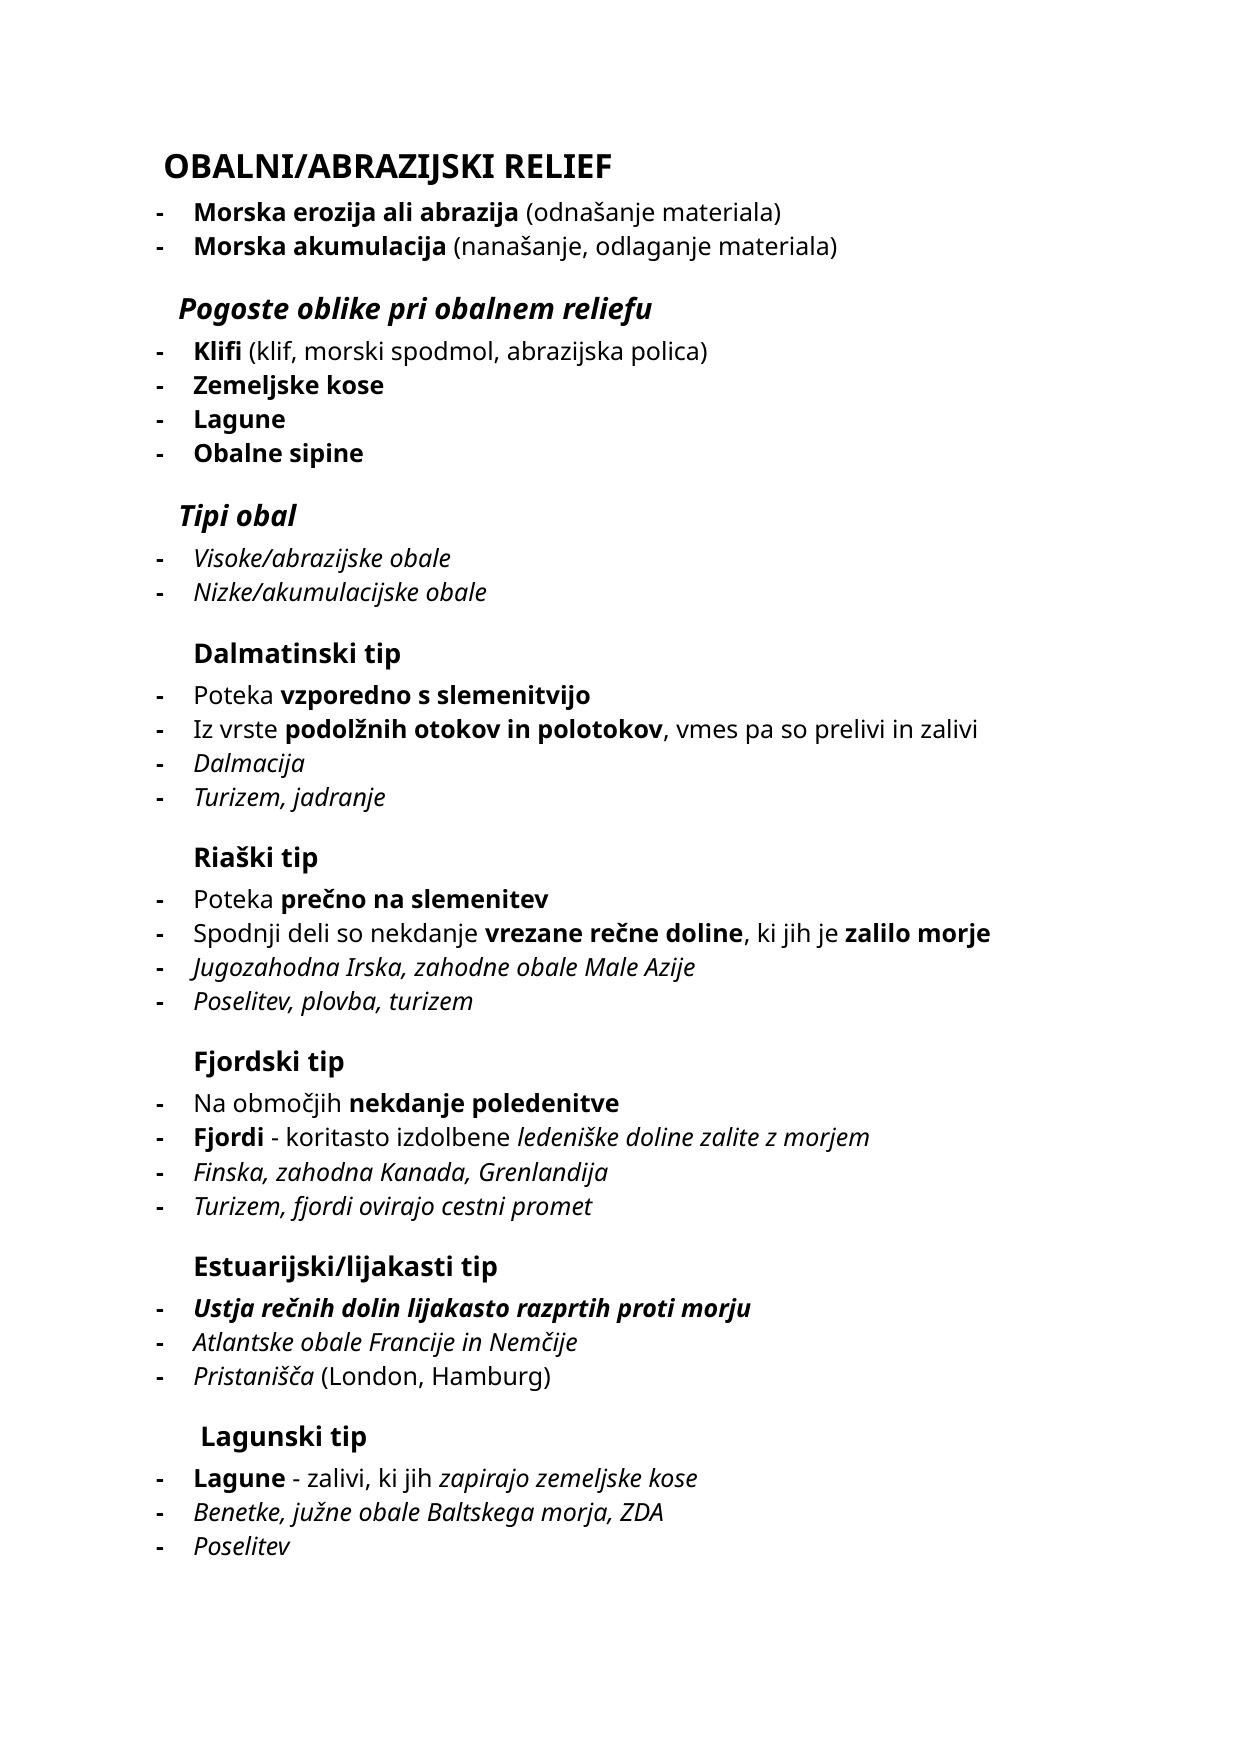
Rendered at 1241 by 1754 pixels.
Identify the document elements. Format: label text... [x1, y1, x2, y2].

subtitle OBALNI/ABRAZIJSKI RELIEF [118, 143, 1122, 188]
subtitle Tipi obal [118, 495, 1122, 535]
list Klifi (klif, morski spodmol, abrazijska polica) [156, 334, 1122, 368]
list Spodnji deli so nekdanje vrezane rečne doline, ki jih je zalilo morje [156, 916, 1122, 950]
list Poteka vzporedno s slemenitvijo [156, 677, 1122, 711]
list Lagune [156, 402, 1122, 436]
list Na območjih nekdanje poledenitve [156, 1086, 1122, 1120]
list Benetke, južne obale Baltskega morja, ZDA [156, 1495, 1122, 1529]
list Finska, zahodna Kanada, Grenlandija [156, 1154, 1122, 1188]
subtitle Pogoste oblike pri obalnem reliefu [118, 288, 1122, 328]
subtitle Estuarijski/lijakasti tip [118, 1247, 1122, 1284]
subtitle Riaški tip [118, 838, 1122, 875]
subtitle Dalmatinski tip [118, 634, 1122, 671]
list Turizem, jadranje [156, 779, 1122, 813]
list Ustja rečnih dolin lijakasto razprtih proti morju [156, 1290, 1122, 1324]
list Fjordi - koritasto izdolbene ledeniške doline zalite z morjem [156, 1120, 1122, 1154]
subtitle Lagunski tip [118, 1418, 1122, 1454]
list Obalne sipine [156, 436, 1122, 470]
list Atlantske obale Francije in Nemčije [156, 1324, 1122, 1358]
list Jugozahodna Irska, zahodne obale Male Azije [156, 950, 1122, 984]
list Lagune - zalivi, ki jih zapirajo zemeljske kose [156, 1461, 1122, 1495]
list Poselitev [156, 1529, 1122, 1563]
list Turizem, fjordi ovirajo cestni promet [156, 1188, 1122, 1222]
list Zemeljske kose [156, 368, 1122, 402]
list Visoke/abrazijske obale [156, 541, 1122, 575]
list Dalmacija [156, 745, 1122, 779]
list Poselitev, plovba, turizem [156, 984, 1122, 1018]
list Poteka prečno na slemenitev [156, 882, 1122, 916]
list Iz vrste podolžnih otokov in polotokov, vmes pa so prelivi in zalivi [156, 711, 1122, 745]
list Morska erozija ali abrazija (odnašanje materiala) [156, 195, 1122, 229]
list Morska akumulacija (nanašanje, odlaganje materiala) [156, 229, 1122, 263]
subtitle Fjordski tip [118, 1043, 1122, 1080]
list Pristanišča (London, Hamburg) [156, 1358, 1122, 1393]
list Nizke/akumulacijske obale [156, 575, 1122, 609]
